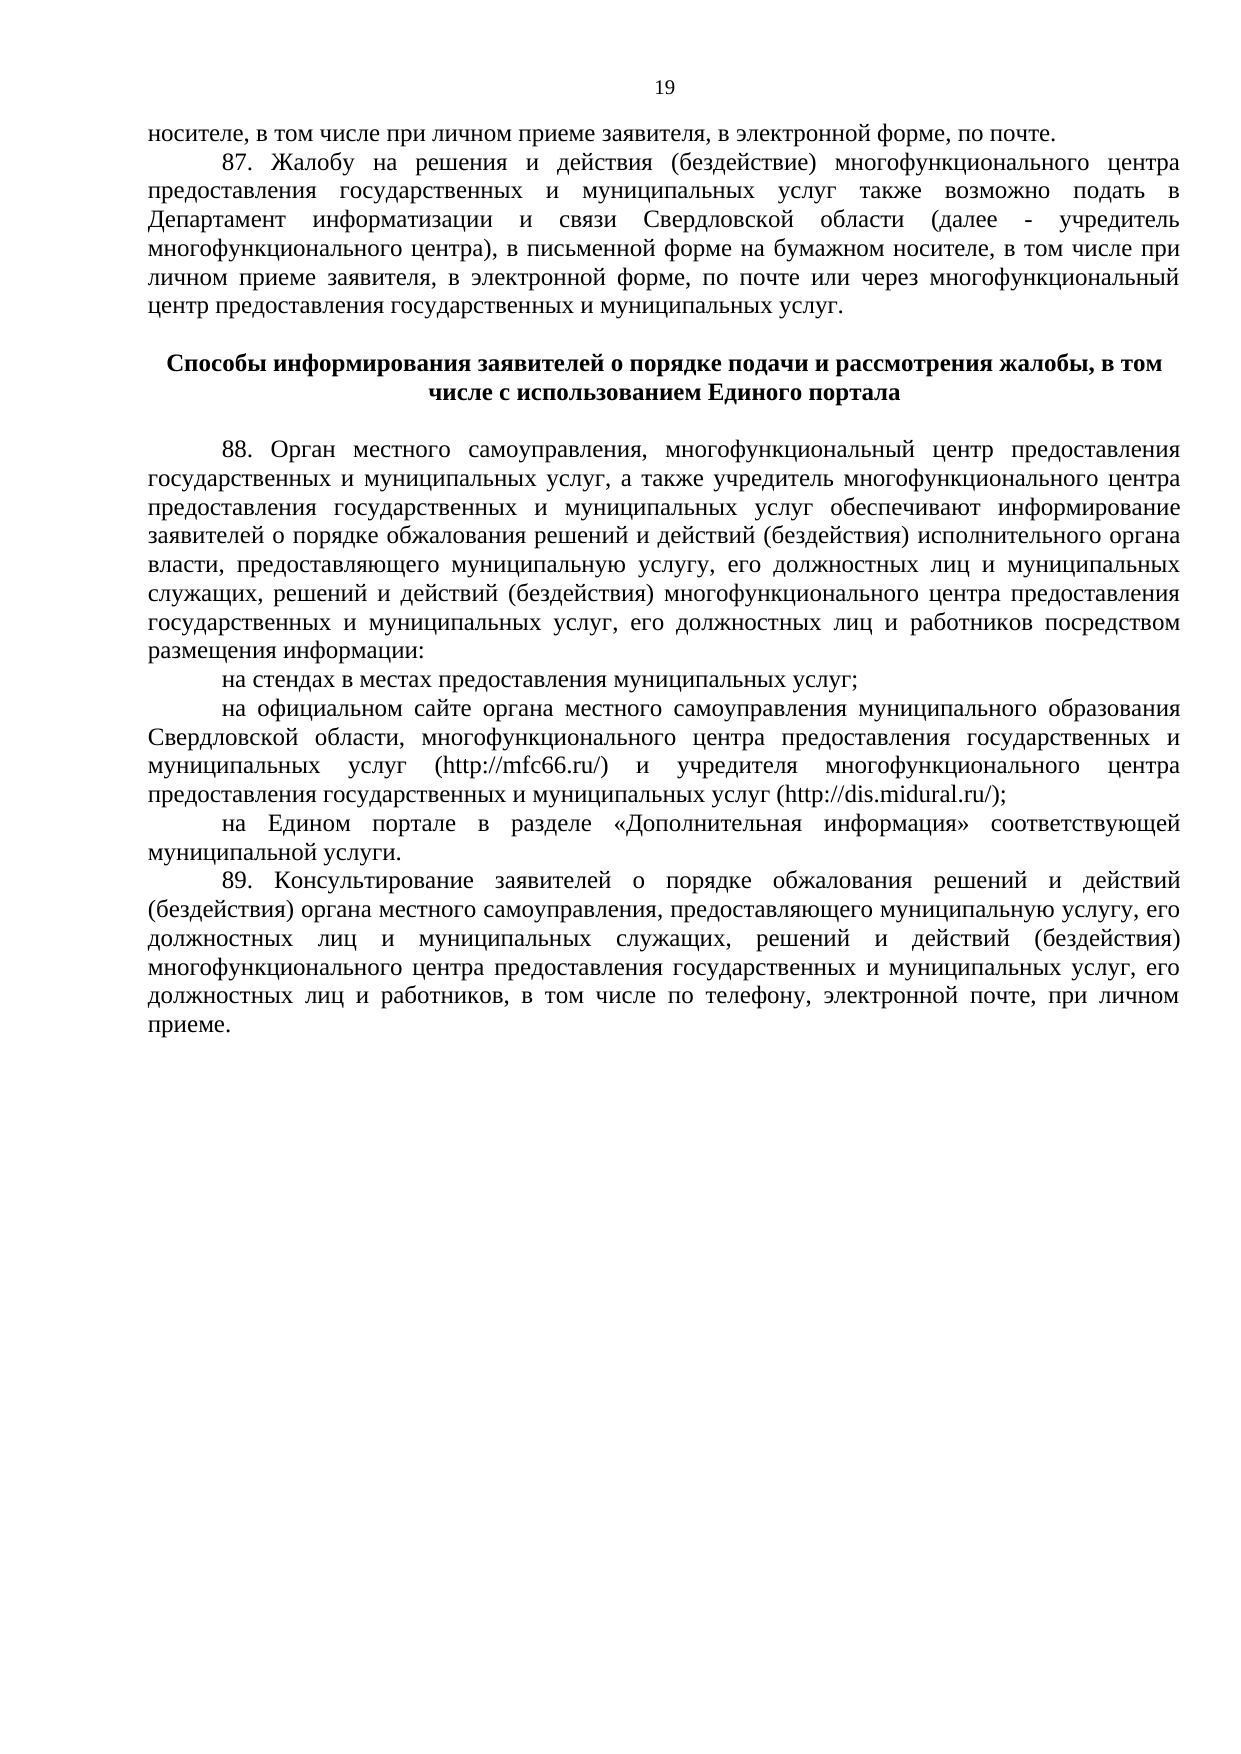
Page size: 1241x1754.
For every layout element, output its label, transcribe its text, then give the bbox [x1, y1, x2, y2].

text на официальном сайте органа местного самоуправления муниципального образования Свердловской области, многофункционального центра предоставления государственных и муниципальных услуг (http://mfc66.ru/) и учредителя многофункционального центра предоставления государственных и муниципальных услуг (http://dis.midural.ru/); [148, 693, 1181, 808]
text 87. Жалобу на решения и действия (бездействие) многофункционального центра предоставления государственных и муниципальных услуг также возможно подать в Департамент информатизации и связи Свердловской области (далее - учредитель многофункционального центра), в письменной форме на бумажном носителе, в том числе при личном приеме заявителя, в электронной форме, по почте или через многофункциональный центр предоставления государственных и муниципальных услуг. [148, 147, 1181, 319]
text на стендах в местах предоставления муниципальных услуг; [148, 664, 1181, 693]
text Способы информирования заявителей о порядке подачи и рассмотрения жалобы, в том числе с использованием Единого портала [148, 348, 1181, 406]
text на Едином портале в разделе «Дополнительная информация» соответствующей муниципальной услуги. [148, 808, 1181, 866]
text носителе, в том числе при личном приеме заявителя, в электронной форме, по почте. [148, 118, 1181, 147]
text 88. Орган местного самоуправления, многофункциональный центр предоставления государственных и муниципальных услуг, а также учредитель многофункционального центра предоставления государственных и муниципальных услуг обеспечивают информирование заявителей о порядке обжалования решений и действий (бездействия) исполнительного органа власти, предоставляющего муниципальную услугу, его должностных лиц и муниципальных служащих, решений и действий (бездействия) многофункционального центра предоставления государственных и муниципальных услуг, его должностных лиц и работников посредством размещения информации: [148, 434, 1181, 664]
text 89. Консультирование заявителей о порядке обжалования решений и действий (бездействия) органа местного самоуправления, предоставляющего муниципальную услугу, его должностных лиц и муниципальных служащих, решений и действий (бездействия) многофункционального центра предоставления государственных и муниципальных услуг, его должностных лиц и работников, в том числе по телефону, электронной почте, при личном приеме. [148, 866, 1181, 1038]
